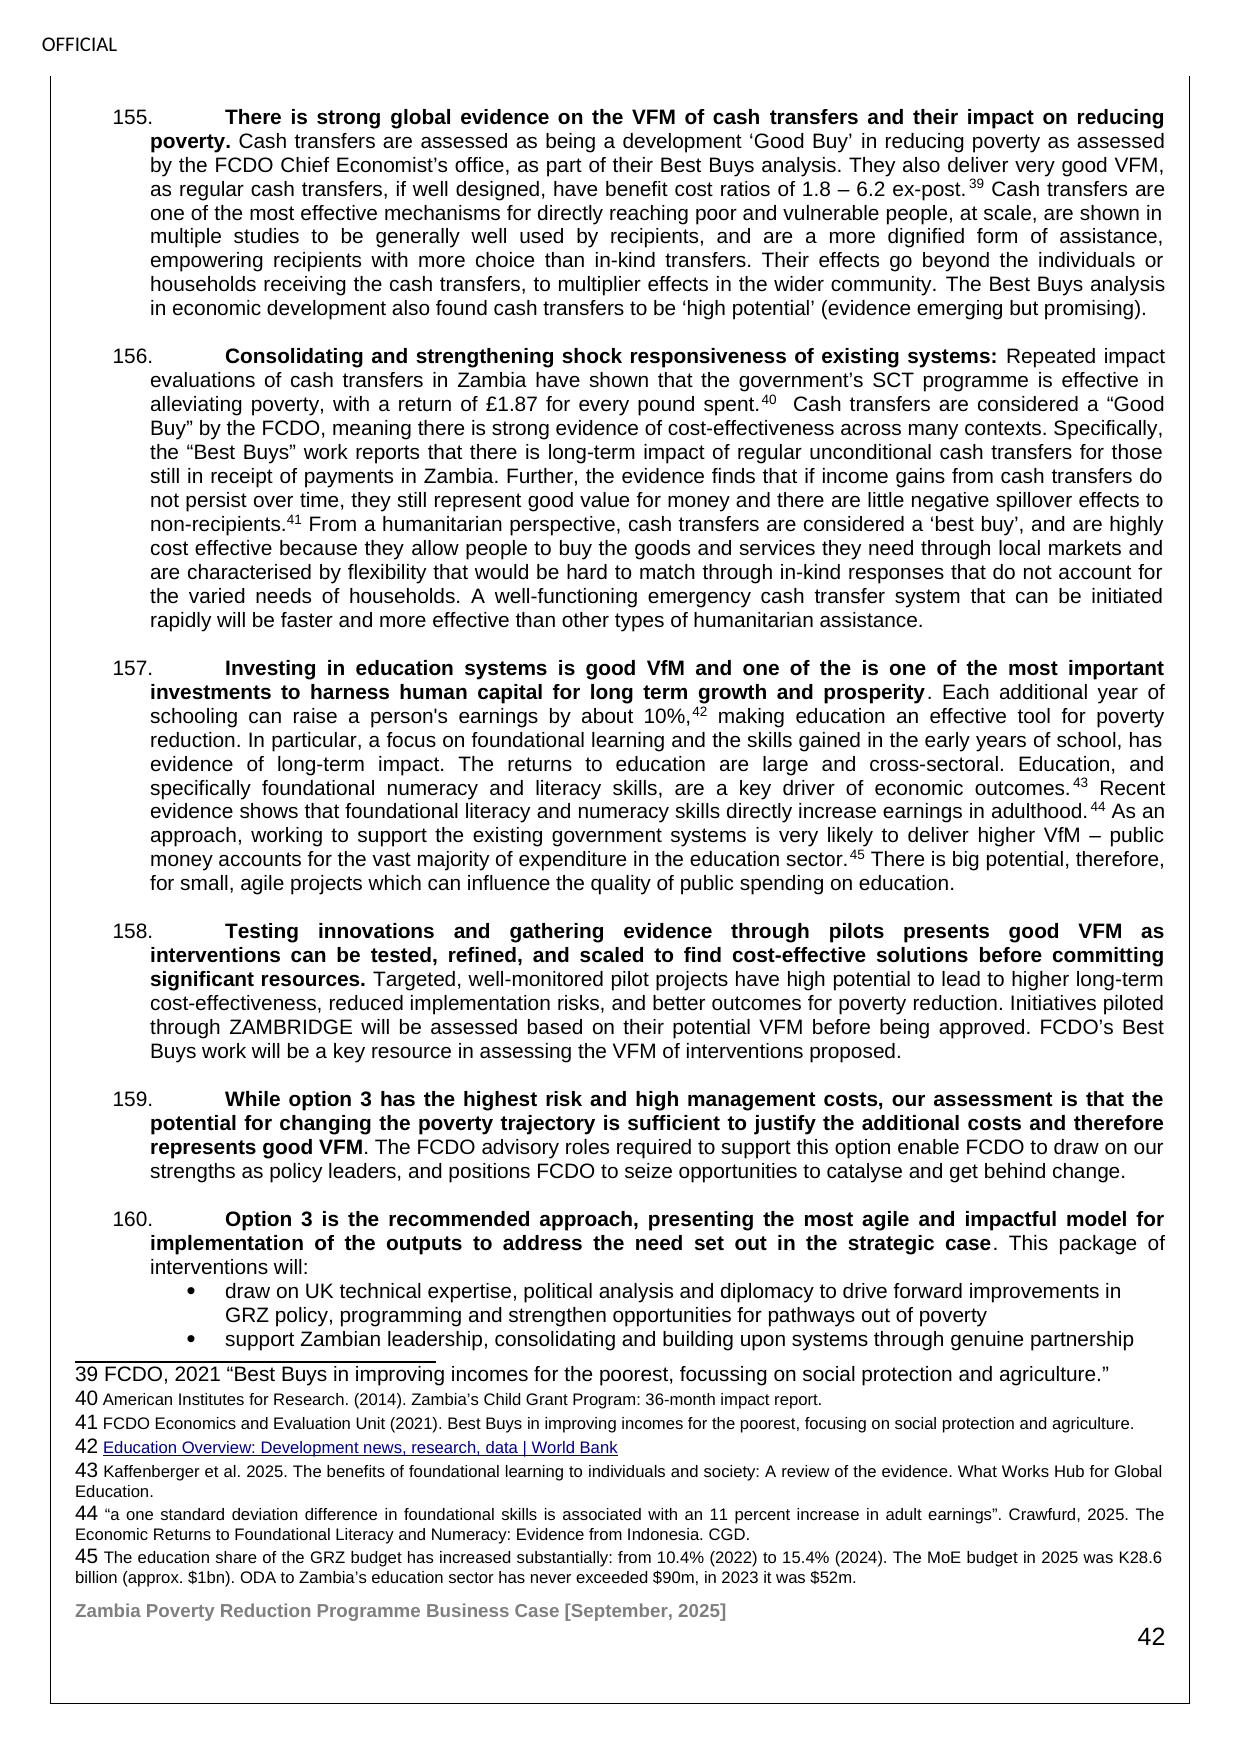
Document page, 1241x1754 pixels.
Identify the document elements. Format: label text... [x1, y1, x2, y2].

list The education share of the GRZ budget has increased substantially: from 10.4% (2022) to 15.4% (2024). The MoE budget in 2025 was K28.6 billion (approx. $1bn). ODA to Zambia’s education sector has never exceeded $90m, in 2023 it was $52m. [75, 1544, 1165, 1587]
list Consolidating and strengthening shock responsiveness of existing systems: Repeated impact evaluations of cash transfers in Zambia have shown that the government’s SCT programme is effective in alleviating poverty, with a return of £1.87 for every pound spent. Cash transfers are considered a “Good Buy” by the FCDO, meaning there is strong evidence of cost-effectiveness across many contexts. Specifically, the “Best Buys” work reports that there is long-term impact of regular unconditional cash transfers for those still in receipt of payments in Zambia. Further, the evidence finds that if income gains from cash transfers do not persist over time, they still represent good value for money and there are little negative spillover effects to non-recipients. From a humanitarian perspective, cash transfers are considered a ‘best buy’, and are highly cost effective because they allow people to buy the goods and services they need through local markets and are characterised by flexibility that would be hard to match through in-kind responses that do not account for the varied needs of households. A well-functioning emergency cash transfer system that can be initiated rapidly will be faster and more effective than other types of humanitarian assistance. [112, 344, 1165, 632]
list support Zambian leadership, consolidating and building upon systems through genuine partnership [187, 1326, 1165, 1351]
list American Institutes for Research. (2014). Zambia’s Child Grant Program: 36-month impact report. [75, 1386, 1165, 1410]
list Testing innovations and gathering evidence through pilots presents good VFM as interventions can be tested, refined, and scaled to find cost-effective solutions before committing significant resources. Targeted, well-monitored pilot projects have high potential to lead to higher long-term cost-effectiveness, reduced implementation risks, and better outcomes for poverty reduction. Initiatives piloted through ZAMBRIDGE will be assessed based on their potential VFM before being approved. FCDO’s Best Buys work will be a key resource in assessing the VFM of interventions proposed. [112, 919, 1165, 1063]
list Option 3 is the recommended approach, presenting the most agile and impactful model for implementation of the outputs to address the need set out in the strategic case. This package of interventions will: [112, 1207, 1165, 1278]
list Investing in education systems is good VfM and one of the is one of the most important investments to harness human capital for long term growth and prosperity. Each additional year of schooling can raise a person's earnings by about 10%, making education an effective tool for poverty reduction. In particular, a focus on foundational learning and the skills gained in the early years of school, has evidence of long-term impact. The returns to education are large and cross-sectoral. Education, and specifically foundational numeracy and literacy skills, are a key driver of economic outcomes. Recent evidence shows that foundational literacy and numeracy skills directly increase earnings in adulthood. As an approach, working to support the existing government systems is very likely to deliver higher VfM – public money accounts for the vast majority of expenditure in the education sector. There is big potential, therefore, for small, agile projects which can influence the quality of public spending on education. [112, 656, 1165, 895]
list Kaffenberger et al. 2025. The benefits of foundational learning to individuals and society: A review of the evidence. What Works Hub for Global Education. [75, 1458, 1165, 1501]
list While option 3 has the highest risk and high management costs, our assessment is that the potential for changing the poverty trajectory is sufficient to justify the additional costs and therefore represents good VFM. The FCDO advisory roles required to support this option enable FCDO to draw on our strengths as policy leaders, and positions FCDO to seize opportunities to catalyse and get behind change. [112, 1087, 1165, 1183]
list FCDO Economics and Evaluation Unit (2021). Best Buys in improving incomes for the poorest, focusing on social protection and agriculture. [75, 1410, 1165, 1434]
list draw on UK technical expertise, political analysis and diplomacy to drive forward improvements in GRZ policy, programming and strengthen opportunities for pathways out of poverty [187, 1278, 1165, 1326]
list Education Overview: Development news, research, data | World Bank [75, 1434, 1165, 1458]
list FCDO, 2021 “Best Buys in improving incomes for the poorest, focussing on social protection and agriculture.” [75, 1362, 1165, 1386]
list “a one standard deviation difference in foundational skills is associated with an 11 percent increase in adult earnings”. Crawfurd, 2025. The Economic Returns to Foundational Literacy and Numeracy: Evidence from Indonesia. CGD. [75, 1501, 1165, 1544]
list There is strong global evidence on the VFM of cash transfers and their impact on reducing poverty. Cash transfers are assessed as being a development ‘Good Buy’ in reducing poverty as assessed by the FCDO Chief Economist’s office, as part of their Best Buys analysis. They also deliver very good VFM, as regular cash transfers, if well designed, have benefit cost ratios of 1.8 – 6.2 ex-post. Cash transfers are one of the most effective mechanisms for directly reaching poor and vulnerable people, at scale, are shown in multiple studies to be generally well used by recipients, and are a more dignified form of assistance, empowering recipients with more choice than in-kind transfers. Their effects go beyond the individuals or households receiving the cash transfers, to multiplier effects in the wider community. The Best Buys analysis in economic development also found cash transfers to be ‘high potential’ (evidence emerging but promising). [112, 104, 1165, 320]
